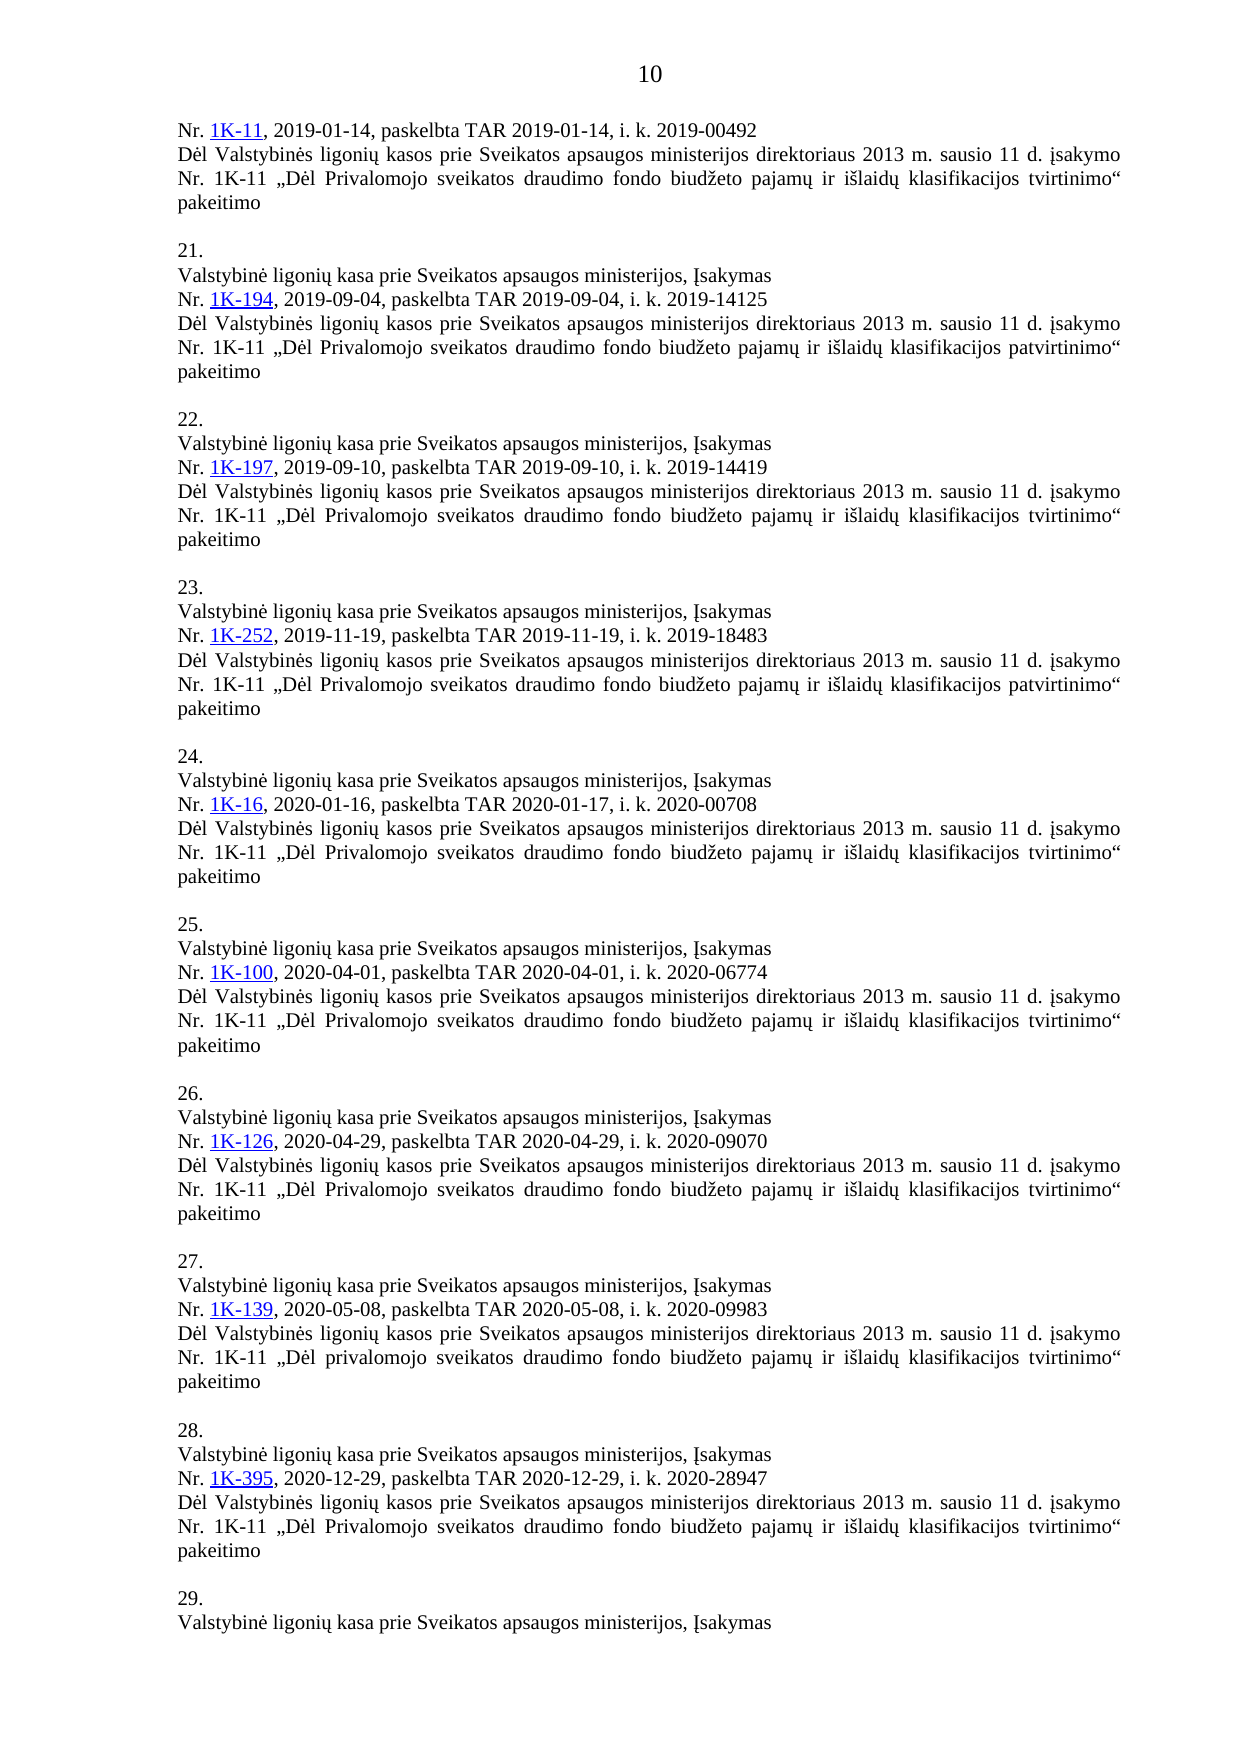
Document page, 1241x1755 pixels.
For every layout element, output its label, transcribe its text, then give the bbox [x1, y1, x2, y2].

text Dėl Valstybinės ligonių kasos prie Sveikatos apsaugos ministerijos direktoriaus 2013 m. sausio 11 d. įsakymo Nr. 1K-11 „Dėl Privalomojo sveikatos draudimo fondo biudžeto pajamų ir išlaidų klasifikacijos patvirtinimo“ pakeitimo [177, 647, 1122, 720]
text Valstybinė ligonių kasa prie Sveikatos apsaugos ministerijos, Įsakymas [177, 1610, 1122, 1634]
text 27. [177, 1249, 1122, 1273]
text Dėl Valstybinės ligonių kasos prie Sveikatos apsaugos ministerijos direktoriaus 2013 m. sausio 11 d. įsakymo Nr. 1K-11 „Dėl Privalomojo sveikatos draudimo fondo biudžeto pajamų ir išlaidų klasifikacijos tvirtinimo“ pakeitimo [177, 1153, 1122, 1225]
text Valstybinė ligonių kasa prie Sveikatos apsaugos ministerijos, Įsakymas [177, 599, 1122, 623]
text Dėl Valstybinės ligonių kasos prie Sveikatos apsaugos ministerijos direktoriaus 2013 m. sausio 11 d. įsakymo Nr. 1K-11 „Dėl Privalomojo sveikatos draudimo fondo biudžeto pajamų ir išlaidų klasifikacijos tvirtinimo“ pakeitimo [177, 984, 1122, 1057]
text Valstybinė ligonių kasa prie Sveikatos apsaugos ministerijos, Įsakymas [177, 768, 1122, 792]
text Valstybinė ligonių kasa prie Sveikatos apsaugos ministerijos, Įsakymas [177, 431, 1122, 455]
text Nr. 1K-126, 2020-04-29, paskelbta TAR 2020-04-29, i. k. 2020-09070 [177, 1129, 1122, 1153]
text Nr. 1K-194, 2019-09-04, paskelbta TAR 2019-09-04, i. k. 2019-14125 [177, 287, 1122, 311]
text 23. [177, 575, 1122, 599]
text 29. [177, 1586, 1122, 1610]
text Nr. 1K-139, 2020-05-08, paskelbta TAR 2020-05-08, i. k. 2020-09983 [177, 1297, 1122, 1321]
text Dėl Valstybinės ligonių kasos prie Sveikatos apsaugos ministerijos direktoriaus 2013 m. sausio 11 d. įsakymo Nr. 1K-11 „Dėl Privalomojo sveikatos draudimo fondo biudžeto pajamų ir išlaidų klasifikacijos tvirtinimo“ pakeitimo [177, 1490, 1122, 1562]
text Dėl Valstybinės ligonių kasos prie Sveikatos apsaugos ministerijos direktoriaus 2013 m. sausio 11 d. įsakymo Nr. 1K-11 „Dėl privalomojo sveikatos draudimo fondo biudžeto pajamų ir išlaidų klasifikacijos tvirtinimo“ pakeitimo [177, 1321, 1122, 1393]
text 21. [177, 238, 1122, 262]
text Nr. 1K-197, 2019-09-10, paskelbta TAR 2019-09-10, i. k. 2019-14419 [177, 455, 1122, 479]
text Valstybinė ligonių kasa prie Sveikatos apsaugos ministerijos, Įsakymas [177, 1105, 1122, 1129]
text Dėl Valstybinės ligonių kasos prie Sveikatos apsaugos ministerijos direktoriaus 2013 m. sausio 11 d. įsakymo Nr. 1K-11 „Dėl Privalomojo sveikatos draudimo fondo biudžeto pajamų ir išlaidų klasifikacijos patvirtinimo“ pakeitimo [177, 311, 1122, 383]
text 22. [177, 407, 1122, 431]
text Dėl Valstybinės ligonių kasos prie Sveikatos apsaugos ministerijos direktoriaus 2013 m. sausio 11 d. įsakymo Nr. 1K-11 „Dėl Privalomojo sveikatos draudimo fondo biudžeto pajamų ir išlaidų klasifikacijos tvirtinimo“ pakeitimo [177, 816, 1122, 888]
text 26. [177, 1081, 1122, 1105]
text 28. [177, 1417, 1122, 1442]
text Nr. 1K-252, 2019-11-19, paskelbta TAR 2019-11-19, i. k. 2019-18483 [177, 623, 1122, 647]
text 24. [177, 744, 1122, 768]
text Dėl Valstybinės ligonių kasos prie Sveikatos apsaugos ministerijos direktoriaus 2013 m. sausio 11 d. įsakymo Nr. 1K-11 „Dėl Privalomojo sveikatos draudimo fondo biudžeto pajamų ir išlaidų klasifikacijos tvirtinimo“ pakeitimo [177, 479, 1122, 551]
text Valstybinė ligonių kasa prie Sveikatos apsaugos ministerijos, Įsakymas [177, 262, 1122, 287]
text Valstybinė ligonių kasa prie Sveikatos apsaugos ministerijos, Įsakymas [177, 1442, 1122, 1466]
text Nr. 1K-11, 2019-01-14, paskelbta TAR 2019-01-14, i. k. 2019-00492 [177, 118, 1122, 142]
text Dėl Valstybinės ligonių kasos prie Sveikatos apsaugos ministerijos direktoriaus 2013 m. sausio 11 d. įsakymo Nr. 1K-11 „Dėl Privalomojo sveikatos draudimo fondo biudžeto pajamų ir išlaidų klasifikacijos tvirtinimo“ pakeitimo [177, 142, 1122, 214]
text Nr. 1K-100, 2020-04-01, paskelbta TAR 2020-04-01, i. k. 2020-06774 [177, 960, 1122, 984]
text Nr. 1K-395, 2020-12-29, paskelbta TAR 2020-12-29, i. k. 2020-28947 [177, 1466, 1122, 1490]
text 25. [177, 912, 1122, 936]
text Nr. 1K-16, 2020-01-16, paskelbta TAR 2020-01-17, i. k. 2020-00708 [177, 792, 1122, 816]
text Valstybinė ligonių kasa prie Sveikatos apsaugos ministerijos, Įsakymas [177, 936, 1122, 960]
text Valstybinė ligonių kasa prie Sveikatos apsaugos ministerijos, Įsakymas [177, 1273, 1122, 1297]
